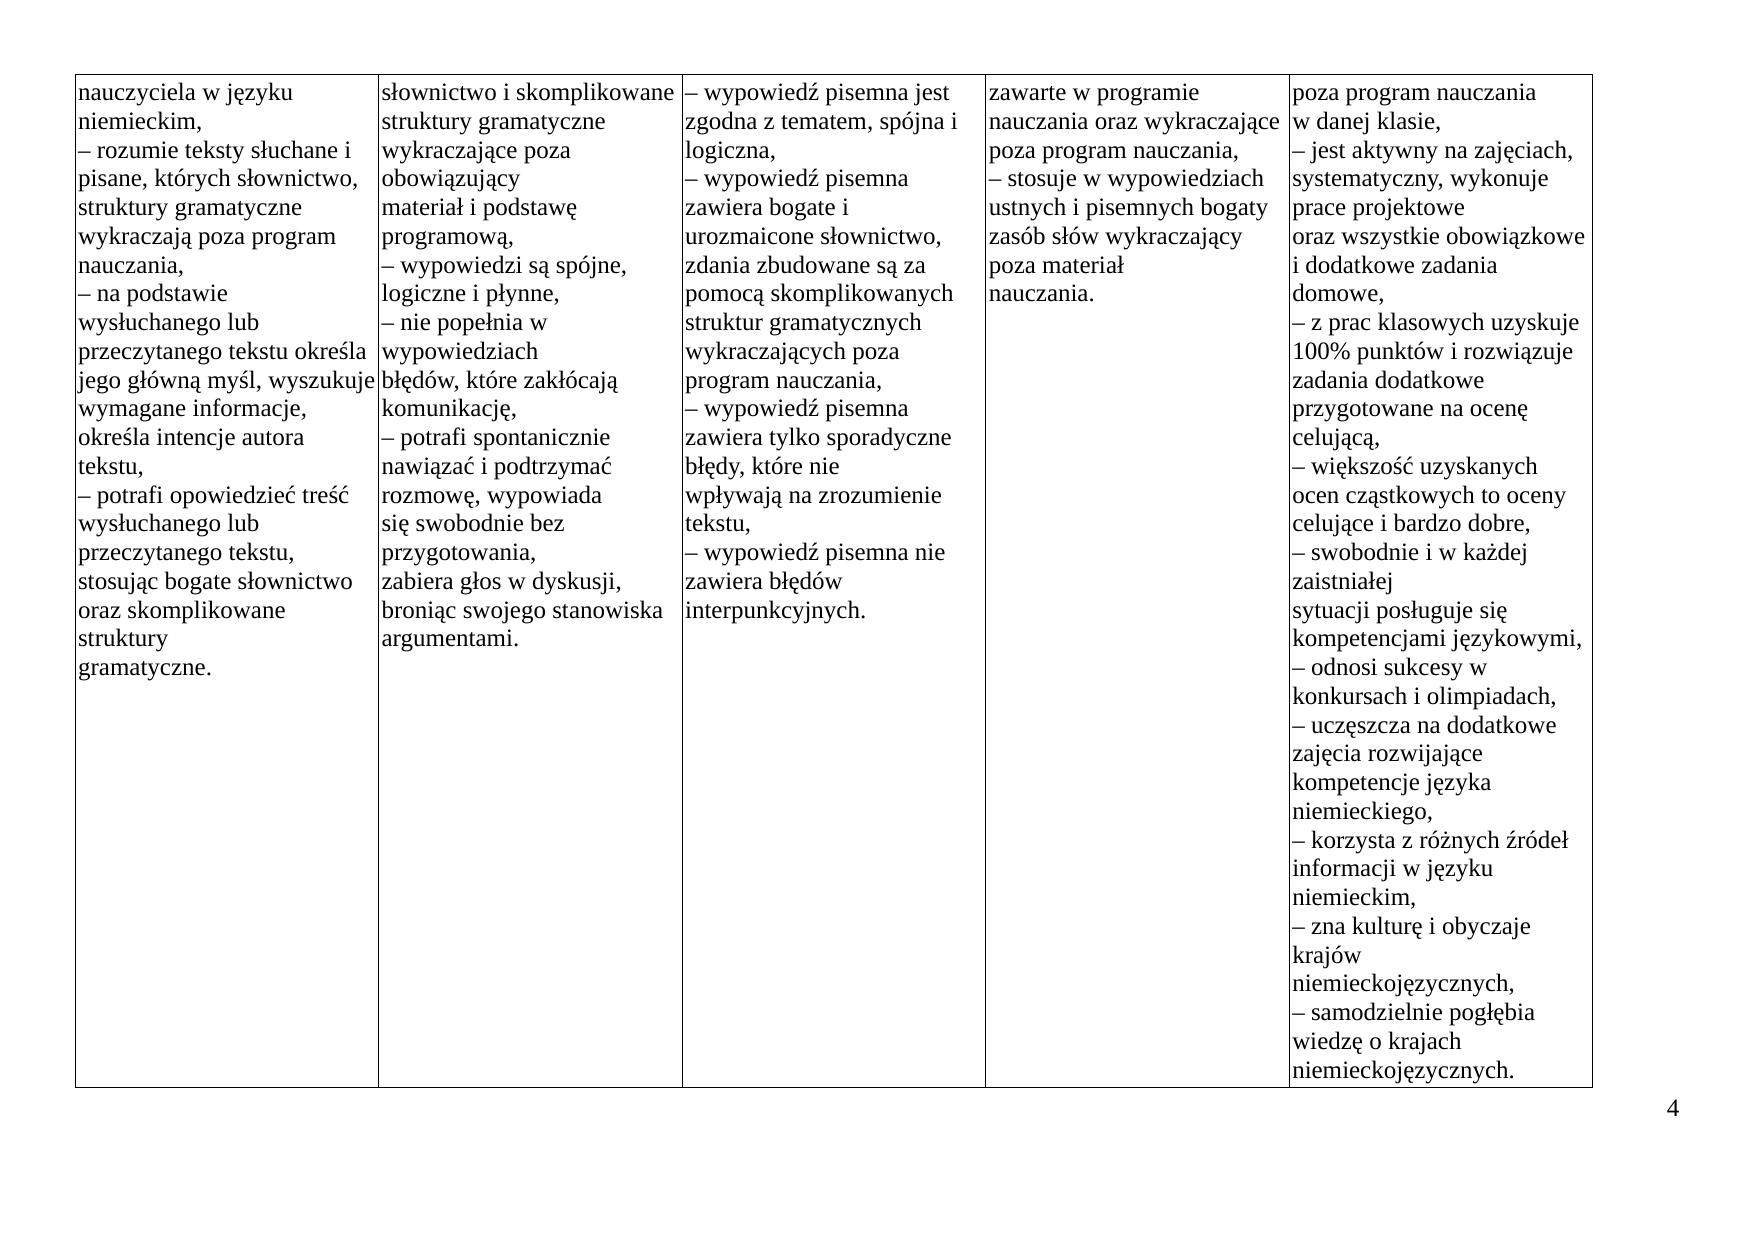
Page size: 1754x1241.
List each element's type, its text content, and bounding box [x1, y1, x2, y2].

table_cell słownictwo i skomplikowane struktury gramatyczne wykraczające poza obowiązujący materiał i podstawę programową, – wypowiedzi są spójne, logiczne i płynne, – nie popełnia w wypowiedziach błędów, które zakłócają komunikację, – potrafi spontanicznie nawiązać i podtrzymać rozmowę, wypowiada się swobodnie bez przygotowania, zabiera głos w dyskusji, broniąc swojego stanowiska argumentami. [379, 75, 682, 1086]
table_cell – wypowiedź pisemna jest zgodna z tematem, spójna i logiczna, – wypowiedź pisemna zawiera bogate i urozmaicone słownictwo, zdania zbudowane są za pomocą skomplikowanych struktur gramatycznych wykraczających poza program nauczania, – wypowiedź pisemna zawiera tylko sporadyczne błędy, które nie wpływają na zrozumienie tekstu, – wypowiedź pisemna nie zawiera błędów interpunkcyjnych. [683, 75, 985, 1086]
table_cell zawarte w programie nauczania oraz wykraczające poza program nauczania, – stosuje w wypowiedziach ustnych i pisemnych bogaty zasób słów wykraczający poza materiał nauczania. [986, 75, 1289, 1086]
table_cell nauczyciela w języku niemieckim, – rozumie teksty słuchane i pisane, których słownictwo, struktury gramatyczne wykraczają poza program nauczania, – na podstawie wysłuchanego lub przeczytanego tekstu określa jego główną myśl, wyszukuje wymagane informacje, określa intencje autora tekstu, – potrafi opowiedzieć treść wysłuchanego lub przeczytanego tekstu, stosując bogate słownictwo oraz skomplikowane struktury gramatyczne. [76, 75, 378, 1086]
table_cell poza program nauczania w danej klasie, – jest aktywny na zajęciach, systematyczny, wykonuje prace projektowe oraz wszystkie obowiązkowe i dodatkowe zadania domowe, – z prac klasowych uzyskuje 100% punktów i rozwiązuje zadania dodatkowe przygotowane na ocenę celującą, – większość uzyskanych ocen cząstkowych to oceny celujące i bardzo dobre, – swobodnie i w każdej zaistniałej sytuacji posługuje się kompetencjami językowymi, – odnosi sukcesy w konkursach i olimpiadach, – uczęszcza na dodatkowe zajęcia rozwijające kompetencje języka niemieckiego, – korzysta z różnych źródeł informacji w języku niemieckim, – zna kulturę i obyczaje krajów niemieckojęzycznych, – samodzielnie pogłębia wiedzę o krajach niemieckojęzycznych. [1290, 75, 1592, 1086]
